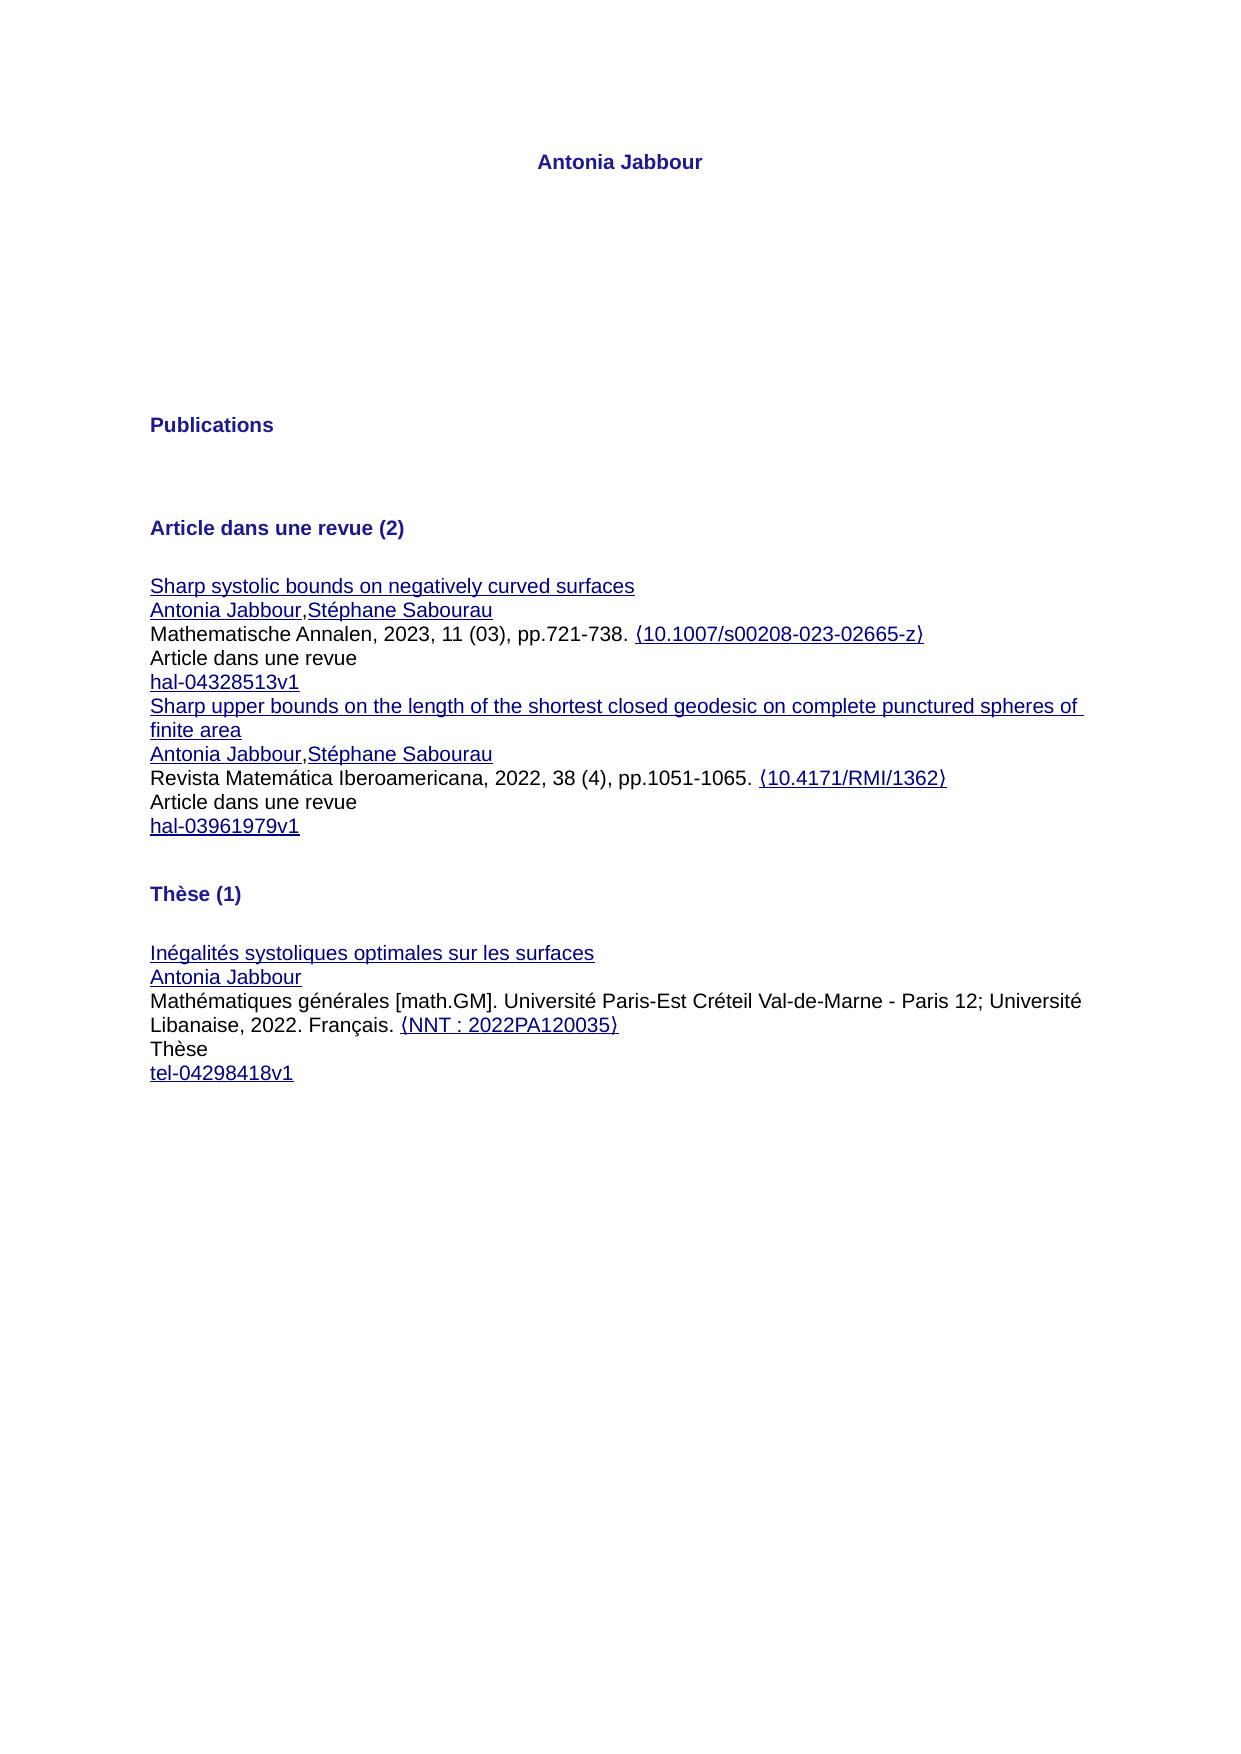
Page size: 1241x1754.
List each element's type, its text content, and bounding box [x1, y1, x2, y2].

subtitle Article dans une revue (2) [150, 516, 1090, 539]
subtitle Publications [150, 412, 1090, 436]
subtitle Thèse (1) [150, 882, 1090, 906]
table_header Inégalités systoliques optimales sur les surfaces Antonia Jabbour Mathématiques générales [math.GM]. Université Paris-Est Créteil Val-de-Marne - Paris 12; Université Libanaise, 2022. Français. ⟨NNT : 2022PA120035⟩ Thèse tel-04298418v1 [150, 941, 1090, 1084]
subtitle Antonia Jabbour [150, 150, 1090, 174]
table_header Sharp systolic bounds on negatively curved surfaces Antonia Jabbour,Stéphane Sabourau Mathematische Annalen, 2023, 11 (03), pp.721-738. ⟨10.1007/s00208-023-02665-z⟩ Article dans une revue hal-04328513v1 [150, 574, 1090, 694]
table_cell Sharp upper bounds on the length of the shortest closed geodesic on complete punctured spheres of finite area Antonia Jabbour,Stéphane Sabourau Revista Matemática Iberoamericana, 2022, 38 (4), pp.1051-1065. ⟨10.4171/RMI/1362⟩ Article dans une revue hal-03961979v1 [150, 694, 1090, 837]
